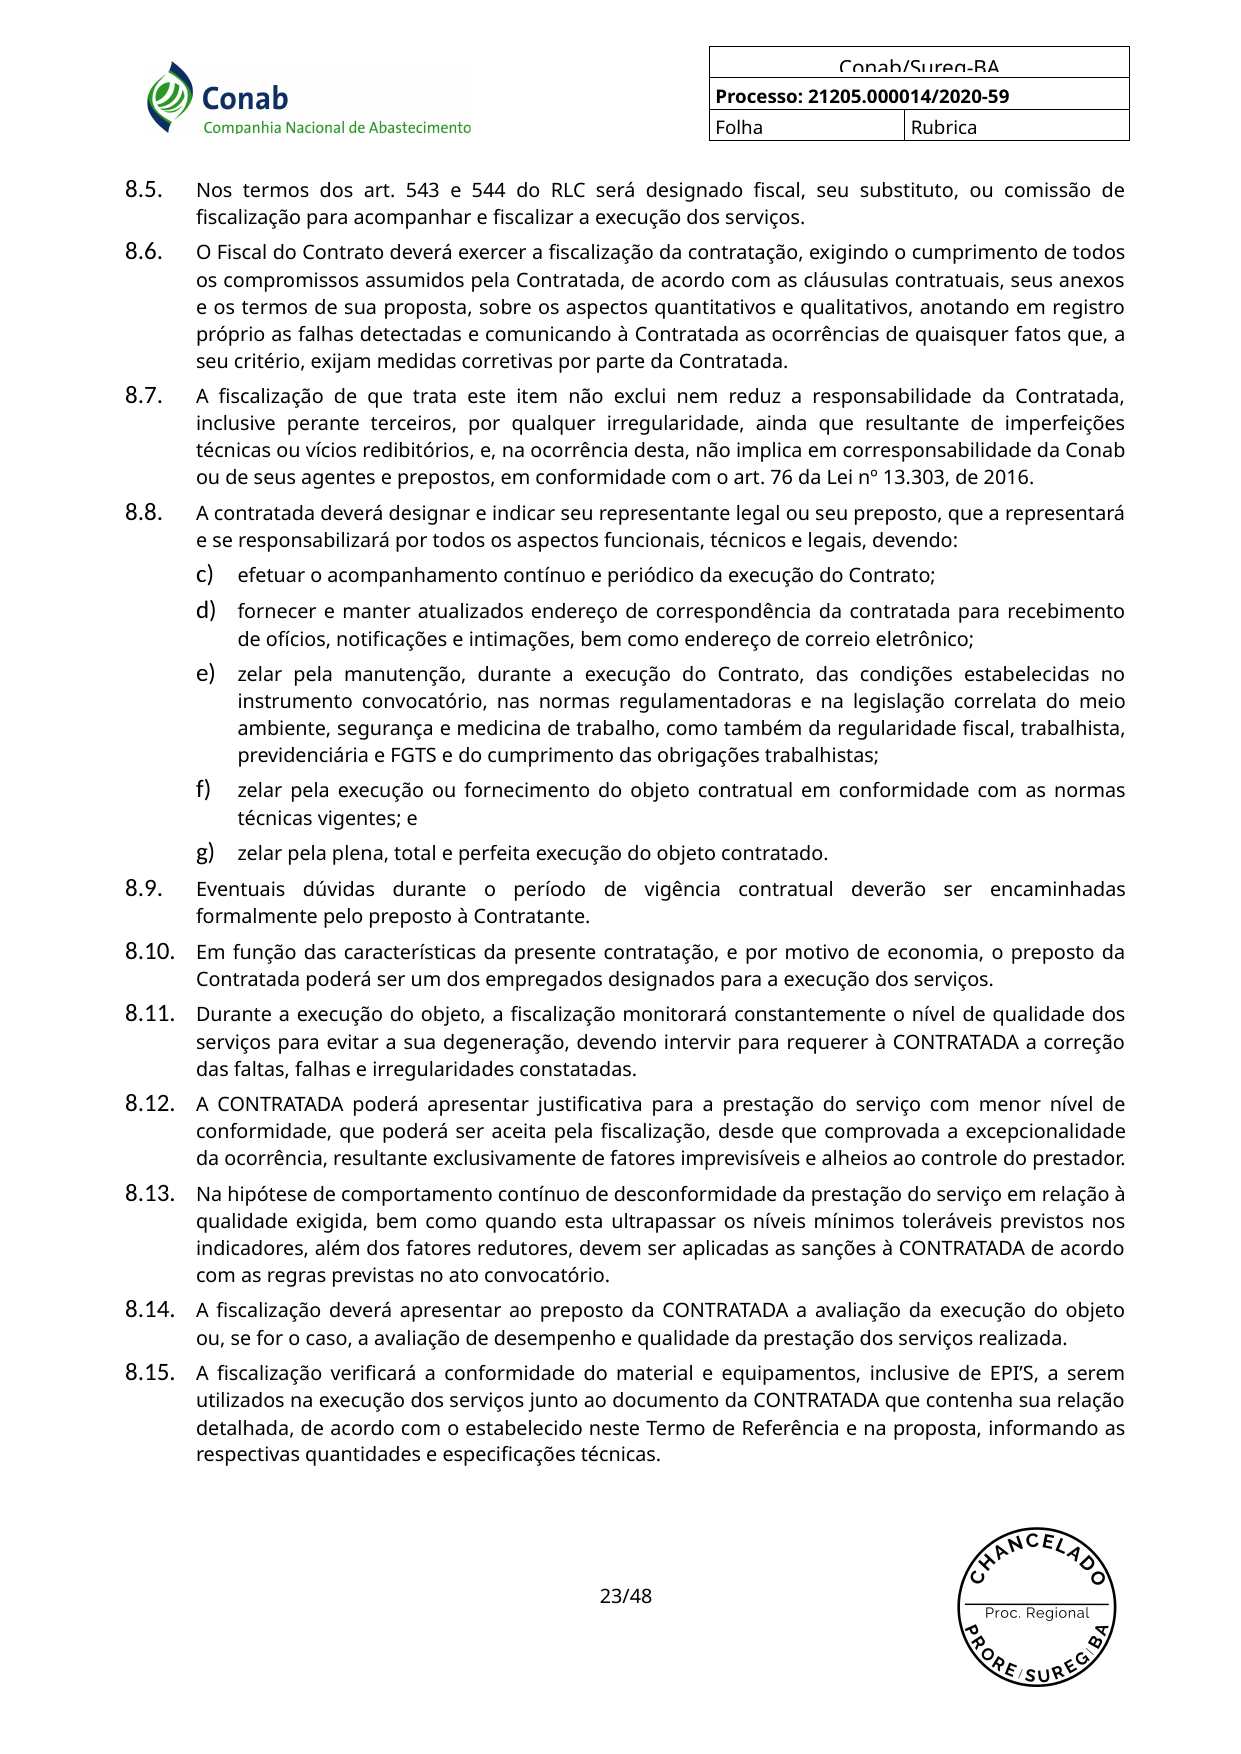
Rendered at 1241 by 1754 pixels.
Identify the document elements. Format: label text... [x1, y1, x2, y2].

list A CONTRATADA poderá apresentar justificativa para a prestação do serviço com menor nível de conformidade, que poderá ser aceita pela fiscalização, desde que comprovada a excepcionalidade da ocorrência, resultante exclusivamente de fatores imprevisíveis e alheios ao controle do prestador. [125, 1090, 1127, 1172]
list Na hipótese de comportamento contínuo de desconformidade da prestação do serviço em relação à qualidade exigida, bem como quando esta ultrapassar os níveis mínimos toleráveis previstos nos indicadores, além dos fatores redutores, devem ser aplicadas as sanções à CONTRATADA de acordo com as regras previstas no ato convocatório. [125, 1180, 1127, 1288]
list Nos termos dos art. 543 e 544 do RLC será designado fiscal, seu substituto, ou comissão de fiscalização para acompanhar e fiscalizar a execução dos serviços. [125, 176, 1127, 230]
list Eventuais dúvidas durante o período de vigência contratual deverão ser encaminhadas formalmente pelo preposto à Contratante. [125, 875, 1127, 929]
list A fiscalização verificará a conformidade do material e equipamentos, inclusive de EPI’S, a serem utilizados na execução dos serviços junto ao documento da CONTRATADA que contenha sua relação detalhada, de acordo com o estabelecido neste Termo de Referência e na proposta, informando as respectivas quantidades e especificações técnicas. [125, 1359, 1127, 1468]
list zelar pela plena, total e perfeita execução do objeto contratado. [196, 839, 1127, 867]
list efetuar o acompanhamento contínuo e periódico da execução do Contrato; [196, 562, 1127, 589]
picture [147, 61, 471, 134]
list zelar pela manutenção, durante a execução do Contrato, das condições estabelecidas no instrumento convocatório, nas normas regulamentadoras e na legislação correlata do meio ambiente, segurança e medicina de trabalho, como também da regularidade fiscal, trabalhista, previdenciária e FGTS e do cumprimento das obrigações trabalhistas; [196, 660, 1127, 768]
list zelar pela execução ou fornecimento do objeto contratual em conformidade com as normas técnicas vigentes; e [196, 777, 1127, 831]
list A fiscalização deverá apresentar ao preposto da CONTRATADA a avaliação da execução do objeto ou, se for o caso, a avaliação de desempenho e qualidade da prestação dos serviços realizada. [125, 1297, 1127, 1351]
list Durante a execução do objeto, a fiscalização monitorará constantemente o nível de qualidade dos serviços para evitar a sua degeneração, devendo intervir para requerer à CONTRATADA a correção das faltas, falhas e irregularidades constatadas. [125, 1001, 1127, 1082]
list A fiscalização de que trata este item não exclui nem reduz a responsabilidade da Contratada, inclusive perante terceiros, por qualquer irregularidade, ainda que resultante de imperfeições técnicas ou vícios redibitórios, e, na ocorrência desta, não implica em corresponsabilidade da Conab ou de seus agentes e prepostos, em conformidade com o art. 76 da Lei nº 13.303, de 2016. [125, 382, 1127, 491]
list O Fiscal do Contrato deverá exercer a fiscalização da contratação, exigindo o cumprimento de todos os compromissos assumidos pela Contratada, de acordo com as cláusulas contratuais, seus anexos e os termos de sua proposta, sobre os aspectos quantitativos e qualitativos, anotando em registro próprio as falhas detectadas e comunicando à Contratada as ocorrências de quaisquer fatos que, a seu critério, exijam medidas corretivas por parte da Contratada. [125, 239, 1127, 374]
list fornecer e manter atualizados endereço de correspondência da contratada para recebimento de ofícios, notificações e intimações, bem como endereço de correio eletrônico; [196, 597, 1127, 652]
list A contratada deverá designar e indicar seu representante legal ou seu preposto, que a representará e se responsabilizará por todos os aspectos funcionais, técnicos e legais, devendo: [125, 499, 1127, 553]
list Em função das características da presente contratação, e por motivo de economia, o preposto da Contratada poderá ser um dos empregados designados para a execução dos serviços. [125, 938, 1127, 992]
picture [951, 1508, 1148, 1706]
